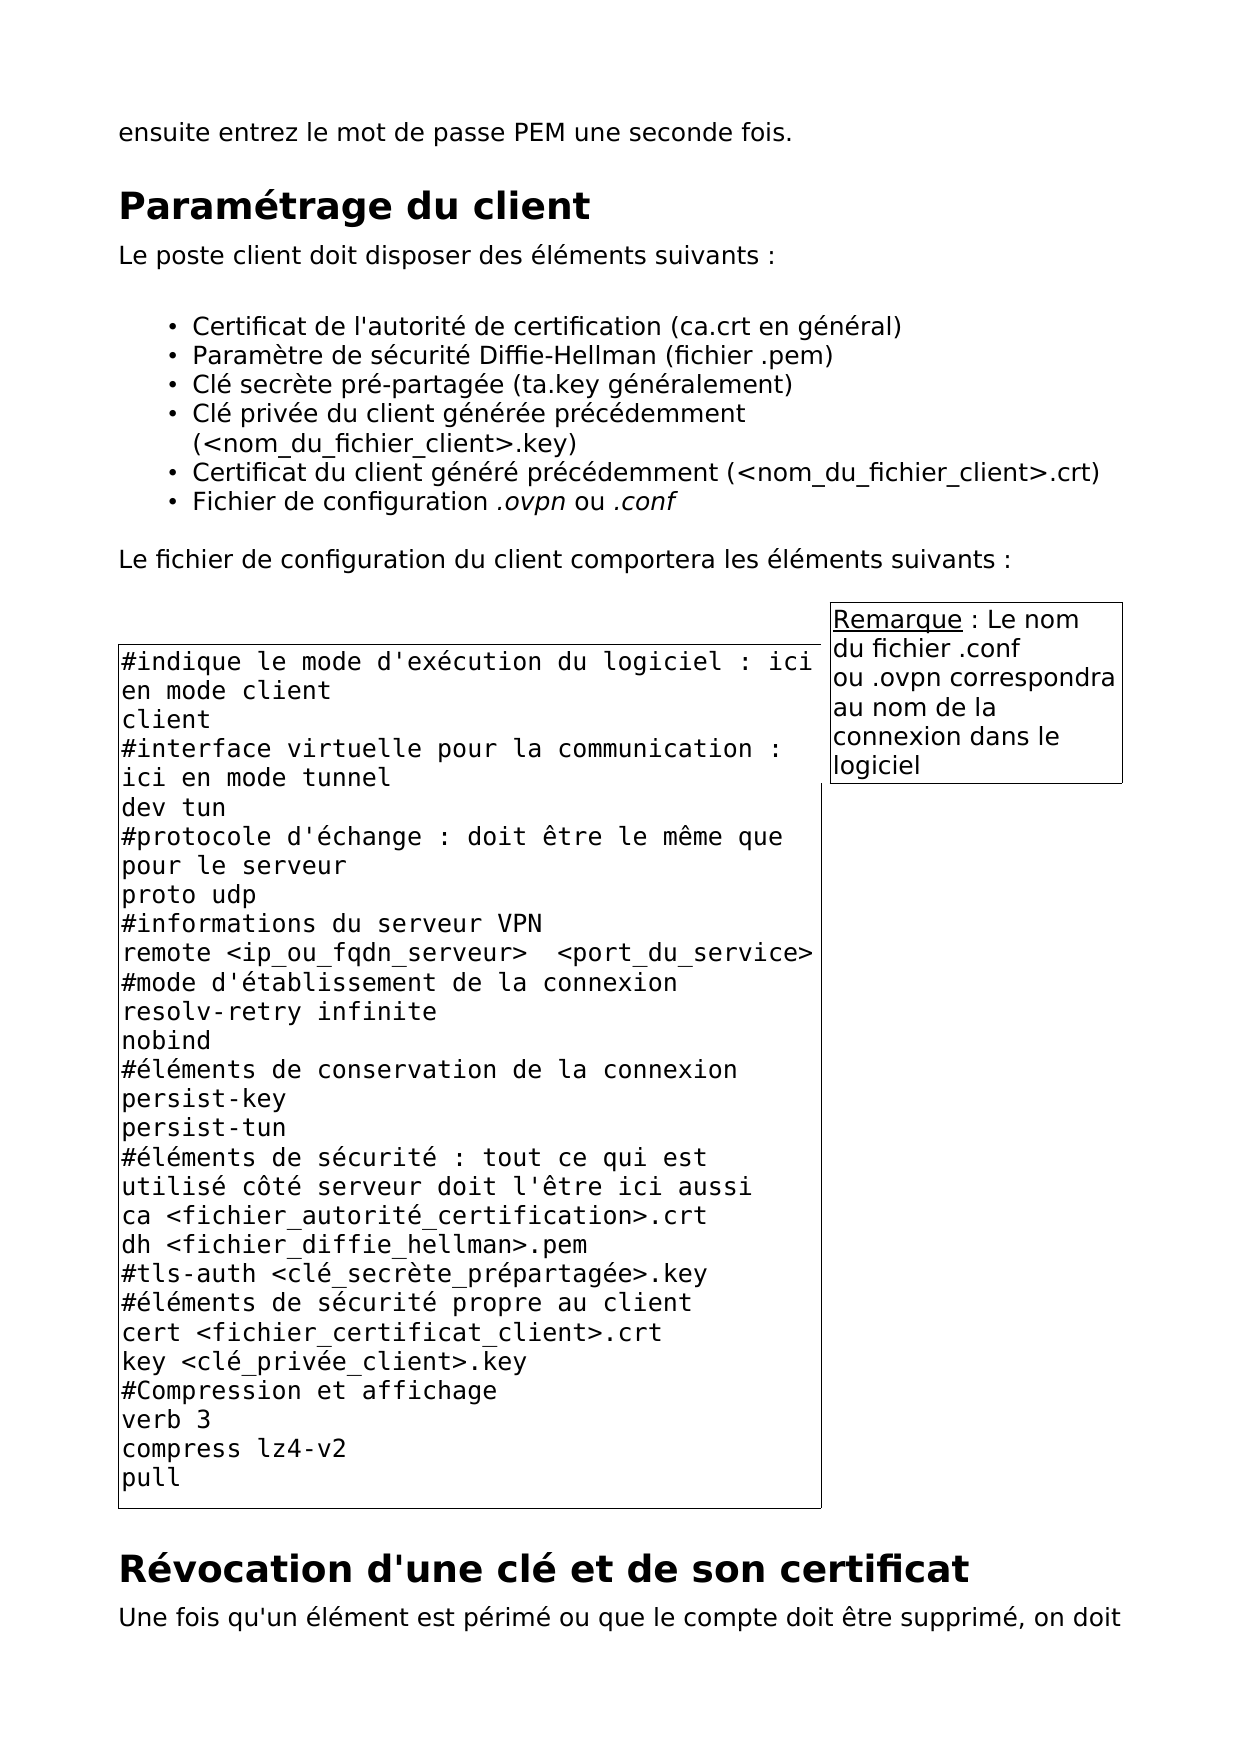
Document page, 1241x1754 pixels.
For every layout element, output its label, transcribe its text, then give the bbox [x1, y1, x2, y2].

text ensuite entrez le mot de passe PEM une seconde fois. [118, 118, 1122, 147]
text Le poste client doit disposer des éléments suivants : [118, 241, 1122, 270]
list Certificat du client généré précédemment (<nom_du_fichier_client>.crt) [177, 458, 1122, 487]
list Fichier de configuration .ovpn ou .conf [177, 487, 1122, 516]
table_header Remarque : Le nom du fichier .conf ou .ovpn correspondra au nom de la connexion dans le logiciel [831, 603, 1122, 783]
list Certificat de l'autorité de certification (ca.crt en général) [177, 312, 1122, 341]
subtitle Révocation d'une clé et de son certificat [118, 1547, 1122, 1591]
text Une fois qu'un élément est périmé ou que le compte doit être supprimé, on doit [118, 1603, 1122, 1633]
table_header #indique le mode d'exécution du logiciel : ici en mode client client #interface virtuelle pour la communication : ici en mode tunnel dev tun #protocole d'échange : doit être le même que pour le serveur proto udp #informations du serveur VPN remote <ip_ou_fqdn_serveur> <port_du_service> #mode d'établissement de la connexion resolv-retry infinite nobind #éléments de conservation de la connexion persist-key persist-tun #éléments de sécurité : tout ce qui est utilisé côté serveur doit l'être ici aussi ca <fichier_autorité_certification>.crt dh <fichier_diffie_hellman>.pem #tls-auth <clé_secrète_prépartagée>.key #éléments de sécurité propre au client cert <fichier_certificat_client>.crt key <clé_privée_client>.key #Compression et affichage verb 3 compress lz4-v2 pull [119, 645, 821, 1507]
text Le fichier de configuration du client comportera les éléments suivants : [118, 546, 1122, 575]
subtitle Paramétrage du client [118, 185, 1122, 228]
list Clé privée du client générée précédemment (<nom_du_fichier_client>.key) [177, 399, 1122, 458]
list Clé secrète pré-partagée (ta.key généralement) [177, 370, 1122, 399]
list Paramètre de sécurité Diffie-Hellman (fichier .pem) [177, 341, 1122, 370]
